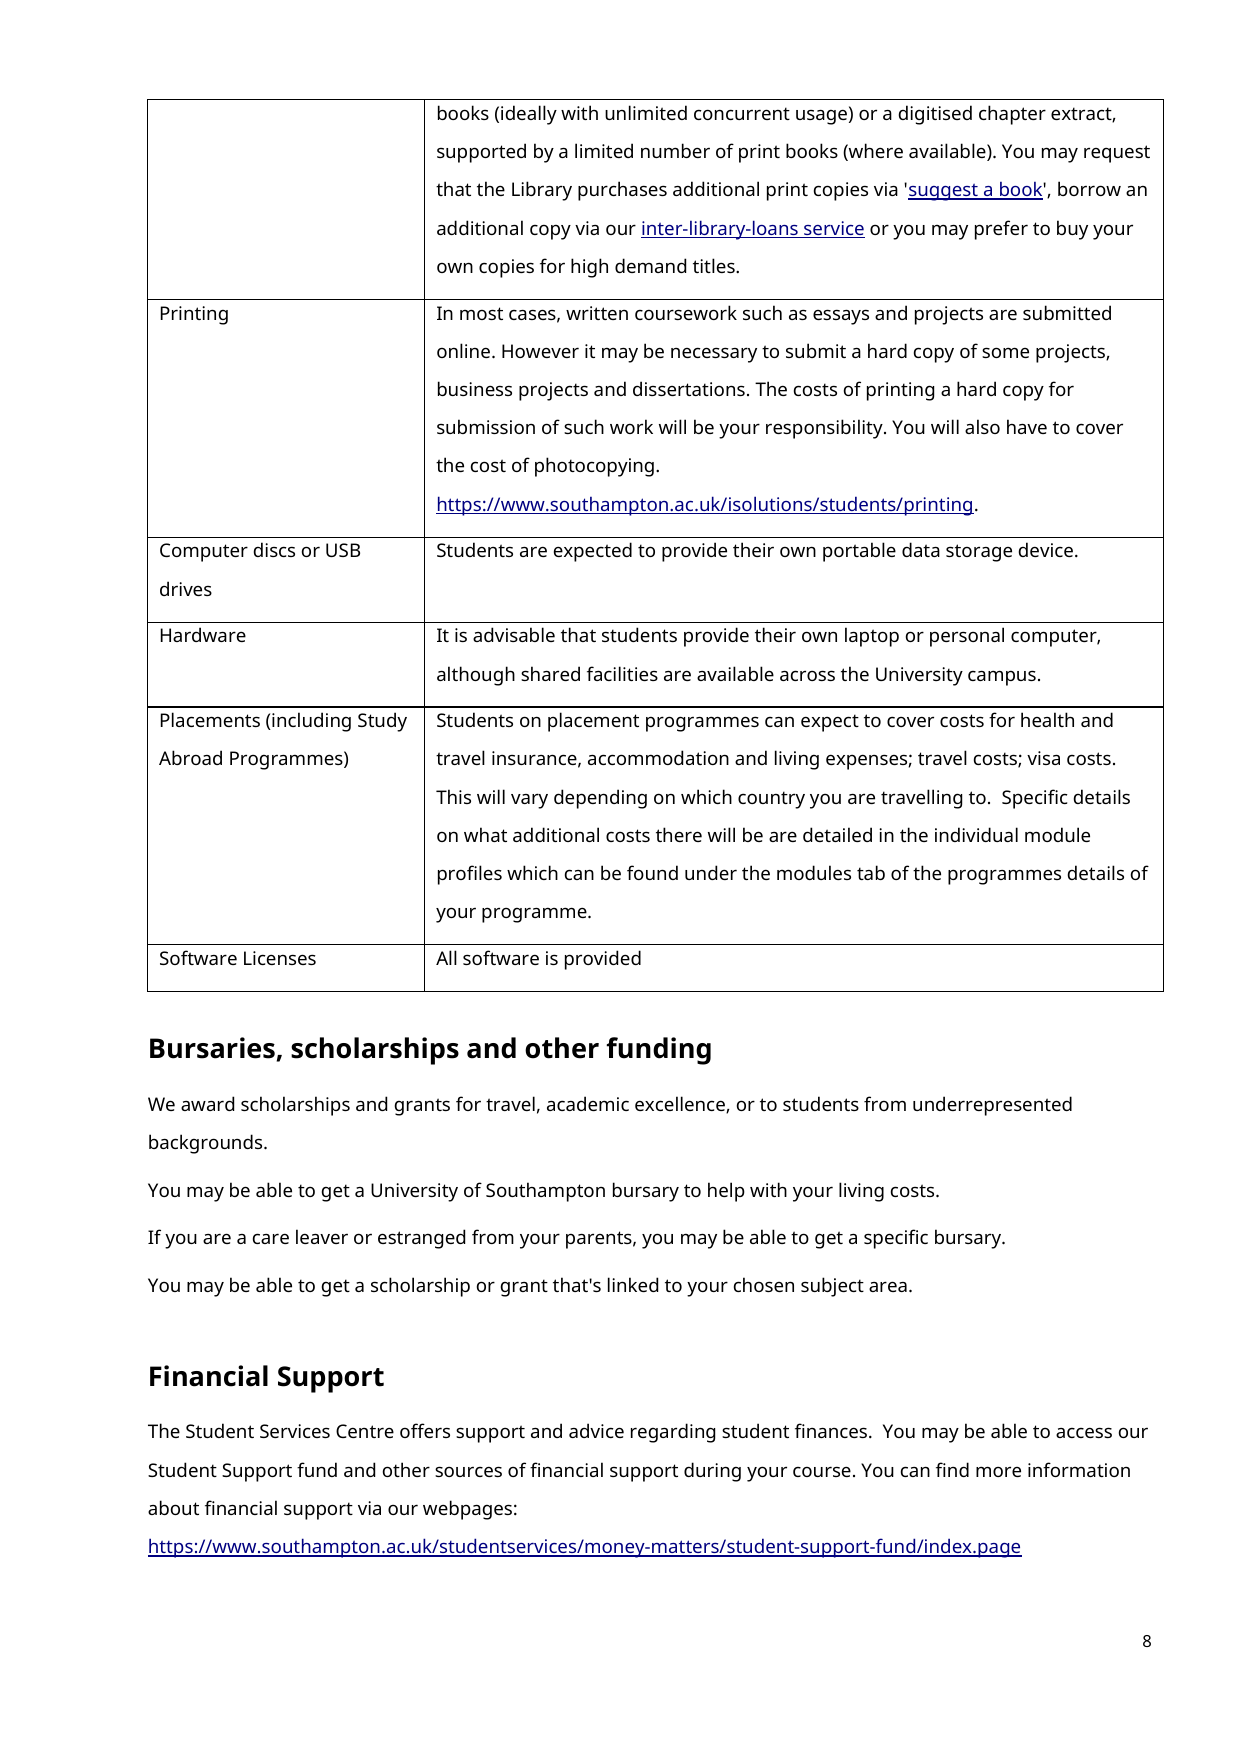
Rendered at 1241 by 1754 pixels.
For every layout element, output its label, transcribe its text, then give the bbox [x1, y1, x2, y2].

text You may be able to get a scholarship or grant that's linked to your chosen subject area. [148, 1272, 1152, 1298]
subtitle Financial Support [148, 1357, 1152, 1394]
table_cell Printing [148, 300, 424, 537]
table_cell books (ideally with unlimited concurrent usage) or a digitised chapter extract, supported by a limited number of print books (where available). You may request that the Library purchases additional print copies via 'suggest a book', borrow an additional copy via our inter-library-loans service or you may prefer to buy your own copies for high demand titles. [425, 100, 1163, 299]
table_cell Computer discs or USB drives [148, 538, 424, 622]
table_cell Hardware [148, 623, 424, 706]
table_cell In most cases, written coursework such as essays and projects are submitted online. However it may be necessary to submit a hard copy of some projects, business projects and dissertations. The costs of printing a hard copy for submission of such work will be your responsibility. You will also have to cover the cost of photocopying. https://www.southampton.ac.uk/isolutions/students/printing. [425, 300, 1163, 537]
subtitle Bursaries, scholarships and other funding [148, 1029, 1152, 1066]
text The Student Services Centre offers support and advice regarding student finances. You may be able to access our Student Support fund and other sources of financial support during your course. You can find more information about financial support via our webpages: https://www.southampton.ac.uk/studentservices/money-matters/student-support-fund/index.page [148, 1419, 1152, 1559]
table_cell All software is provided [425, 945, 1163, 991]
text If you are a care leaver or estranged from your parents, you may be able to get a specific bursary. [148, 1224, 1152, 1250]
table_cell It is advisable that students provide their own laptop or personal computer, although shared facilities are available across the University campus. [425, 623, 1163, 706]
text We award scholarships and grants for travel, academic excellence, or to students from underrepresented backgrounds. [148, 1091, 1152, 1155]
table_cell Students are expected to provide their own portable data storage device. [425, 538, 1163, 622]
text You may be able to get a University of Southampton bursary to help with your living costs. [148, 1177, 1152, 1202]
table_cell Students on placement programmes can expect to cover costs for health and travel insurance, accommodation and living expenses; travel costs; visa costs. This will vary depending on which country you are travelling to. Specific details on what additional costs there will be are detailed in the individual module profiles which can be found under the modules tab of the programmes details of your programme. [425, 708, 1163, 944]
table_cell Software Licenses [148, 945, 424, 991]
table_cell Placements (including Study Abroad Programmes) [148, 708, 424, 944]
table_cell [148, 100, 424, 299]
